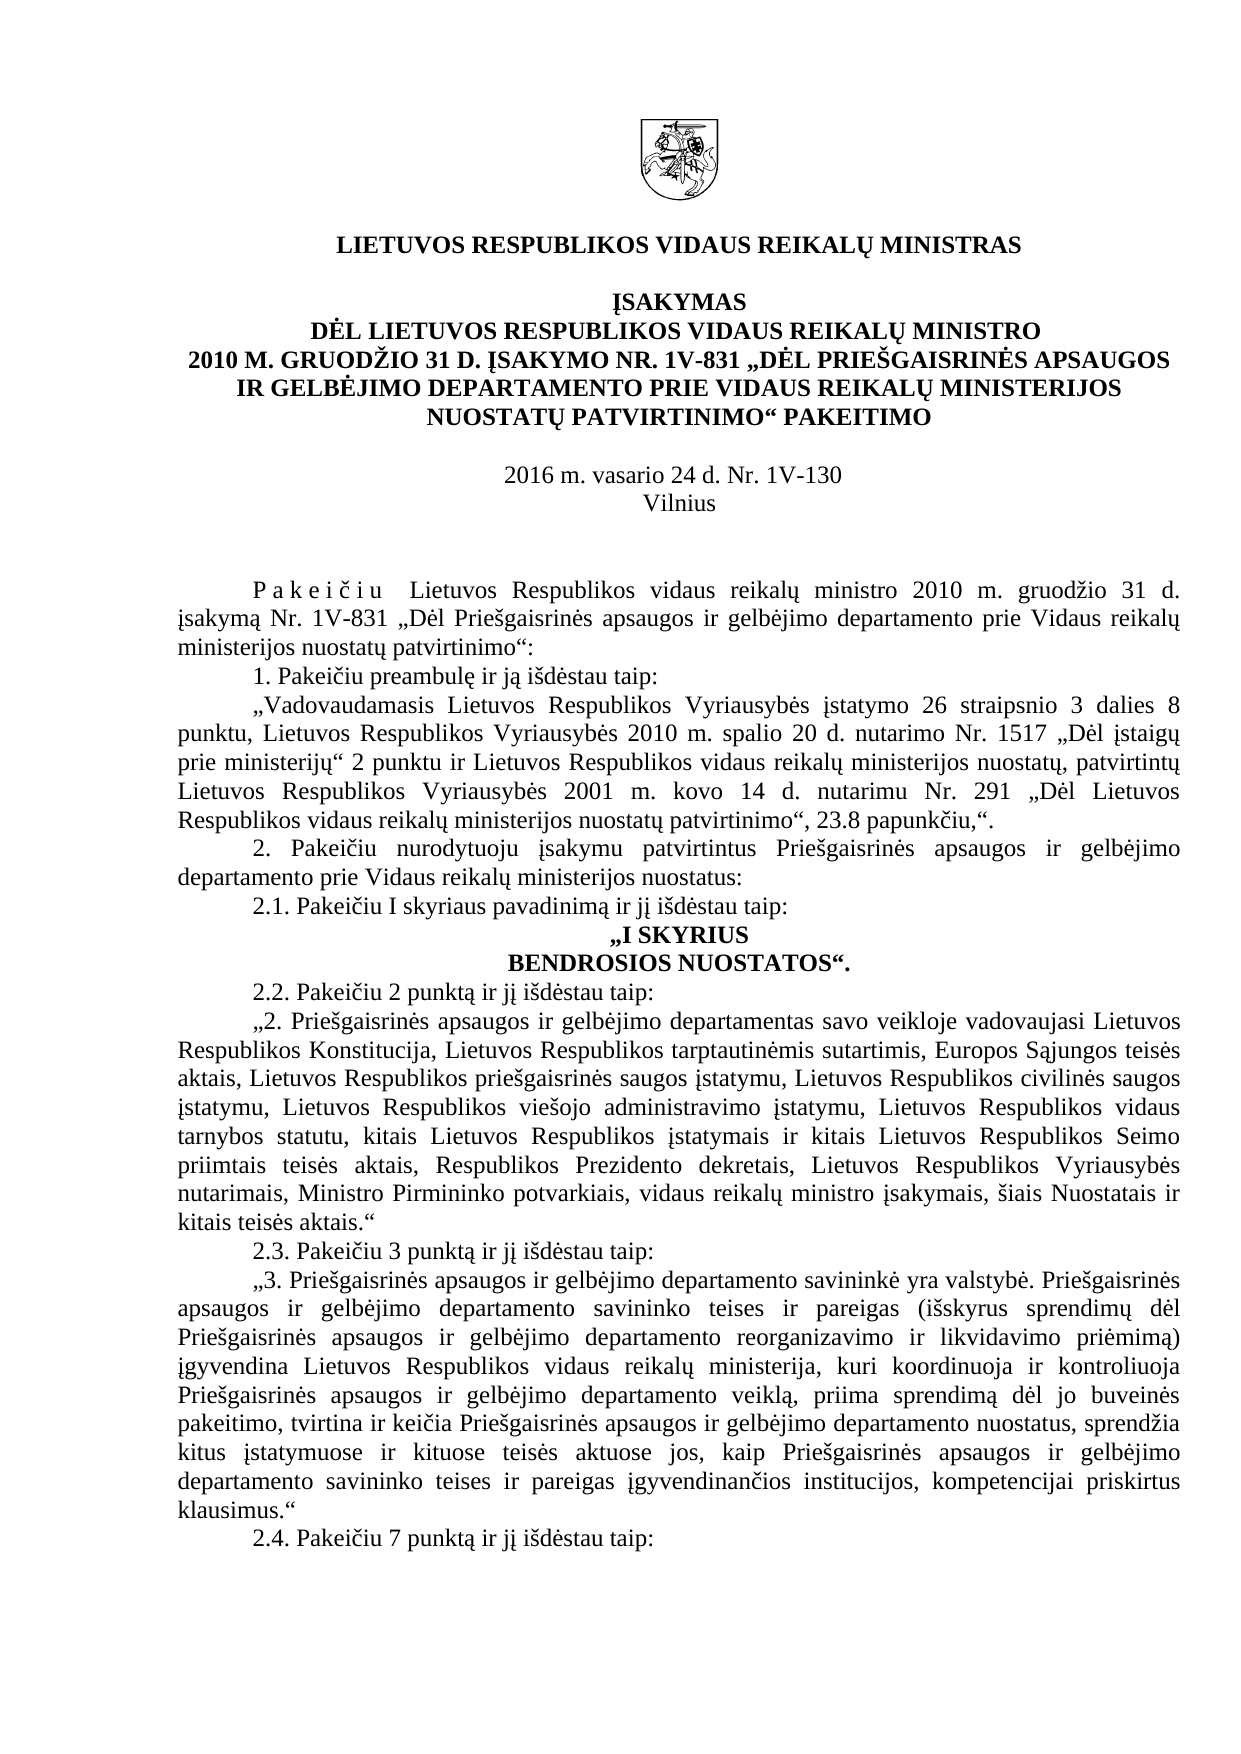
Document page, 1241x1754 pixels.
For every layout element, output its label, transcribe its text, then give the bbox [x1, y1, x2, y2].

text BENDROSIOS NUOSTATOS“. [177, 948, 1181, 977]
text 2.3. Pakeičiu 3 punktą ir jį išdėstau taip: [177, 1236, 1181, 1265]
text 2016 m. vasario 24 d. Nr. 1V-130 [177, 460, 1181, 488]
text 2010 M. GRUODŽIO 31 D. ĮSAKYMO NR. 1V-831 „DĖL PRIEŠGAISRINĖS APSAUGOS IR GELBĖJIMO DEPARTAMENTO PRIE VIDAUS REIKALŲ MINISTERIJOS NUOSTATŲ PATVIRTINIMO“ PAKEITIMO [177, 345, 1181, 431]
text 2.1. Pakeičiu I skyriaus pavadinimą ir jį išdėstau taip: [177, 891, 1181, 920]
text DĖL LIETUVOS RESPUBLIKOS VIDAUS REIKALŲ MINISTRO [177, 316, 1181, 345]
text 2. Pakeičiu nurodytuoju įsakymu patvirtintus Priešgaisrinės apsaugos ir gelbėjimo departamento prie Vidaus reikalų ministerijos nuostatus: [177, 833, 1181, 891]
text 2.2. Pakeičiu 2 punktą ir jį išdėstau taip: [177, 977, 1181, 1006]
text Pakeičiu Lietuvos Respublikos vidaus reikalų ministro 2010 m. gruodžio 31 d. įsakymą Nr. 1V-831 „Dėl Priešgaisrinės apsaugos ir gelbėjimo departamento prie Vidaus reikalų ministerijos nuostatų patvirtinimo“: [177, 575, 1181, 661]
text 2.4. Pakeičiu 7 punktą ir jį išdėstau taip: [177, 1523, 1181, 1552]
text „I SKYRIUS [177, 920, 1181, 948]
text „2. Priešgaisrinės apsaugos ir gelbėjimo departamentas savo veikloje vadovaujasi Lietuvos Respublikos Konstitucija, Lietuvos Respublikos tarptautinėmis sutartimis, Europos Sąjungos teisės aktais, Lietuvos Respublikos priešgaisrinės saugos įstatymu, Lietuvos Respublikos civilinės saugos įstatymu, Lietuvos Respublikos viešojo administravimo įstatymu, Lietuvos Respublikos vidaus tarnybos statutu, kitais Lietuvos Respublikos įstatymais ir kitais Lietuvos Respublikos Seimo priimtais teisės aktais, Respublikos Prezidento dekretais, Lietuvos Respublikos Vyriausybės nutarimais, Ministro Pirmininko potvarkiais, vidaus reikalų ministro įsakymais, šiais Nuostatais ir kitais teisės aktais.“ [177, 1006, 1181, 1236]
text LIETUVOS RESPUBLIKOS VIDAUS REIKALŲ MINISTRAS [177, 230, 1181, 258]
text „Vadovaudamasis Lietuvos Respublikos Vyriausybės įstatymo 26 straipsnio 3 dalies 8 punktu, Lietuvos Respublikos Vyriausybės 2010 m. spalio 20 d. nutarimo Nr. 1517 „Dėl įstaigų prie ministerijų“ 2 punktu ir Lietuvos Respublikos vidaus reikalų ministerijos nuostatų, patvirtintų Lietuvos Respublikos Vyriausybės 2001 m. kovo 14 d. nutarimu Nr. 291 „Dėl Lietuvos Respublikos vidaus reikalų ministerijos nuostatų patvirtinimo“, 23.8 papunkčiu,“. [177, 690, 1181, 833]
text ĮSAKYMAS [177, 287, 1181, 316]
text „3. Priešgaisrinės apsaugos ir gelbėjimo departamento savininkė yra valstybė. Priešgaisrinės apsaugos ir gelbėjimo departamento savininko teises ir pareigas (išskyrus sprendimų dėl Priešgaisrinės apsaugos ir gelbėjimo departamento reorganizavimo ir likvidavimo priėmimą) įgyvendina Lietuvos Respublikos vidaus reikalų ministerija, kuri koordinuoja ir kontroliuoja Priešgaisrinės apsaugos ir gelbėjimo departamento veiklą, priima sprendimą dėl jo buveinės pakeitimo, tvirtina ir keičia Priešgaisrinės apsaugos ir gelbėjimo departamento nuostatus, sprendžia kitus įstatymuose ir kituose teisės aktuose jos, kaip Priešgaisrinės apsaugos ir gelbėjimo departamento savininko teises ir pareigas įgyvendinančios institucijos, kompetencijai priskirtus klausimus.“ [177, 1265, 1181, 1523]
text Vilnius [177, 488, 1181, 517]
text 1. Pakeičiu preambulę ir ją išdėstau taip: [177, 661, 1181, 690]
